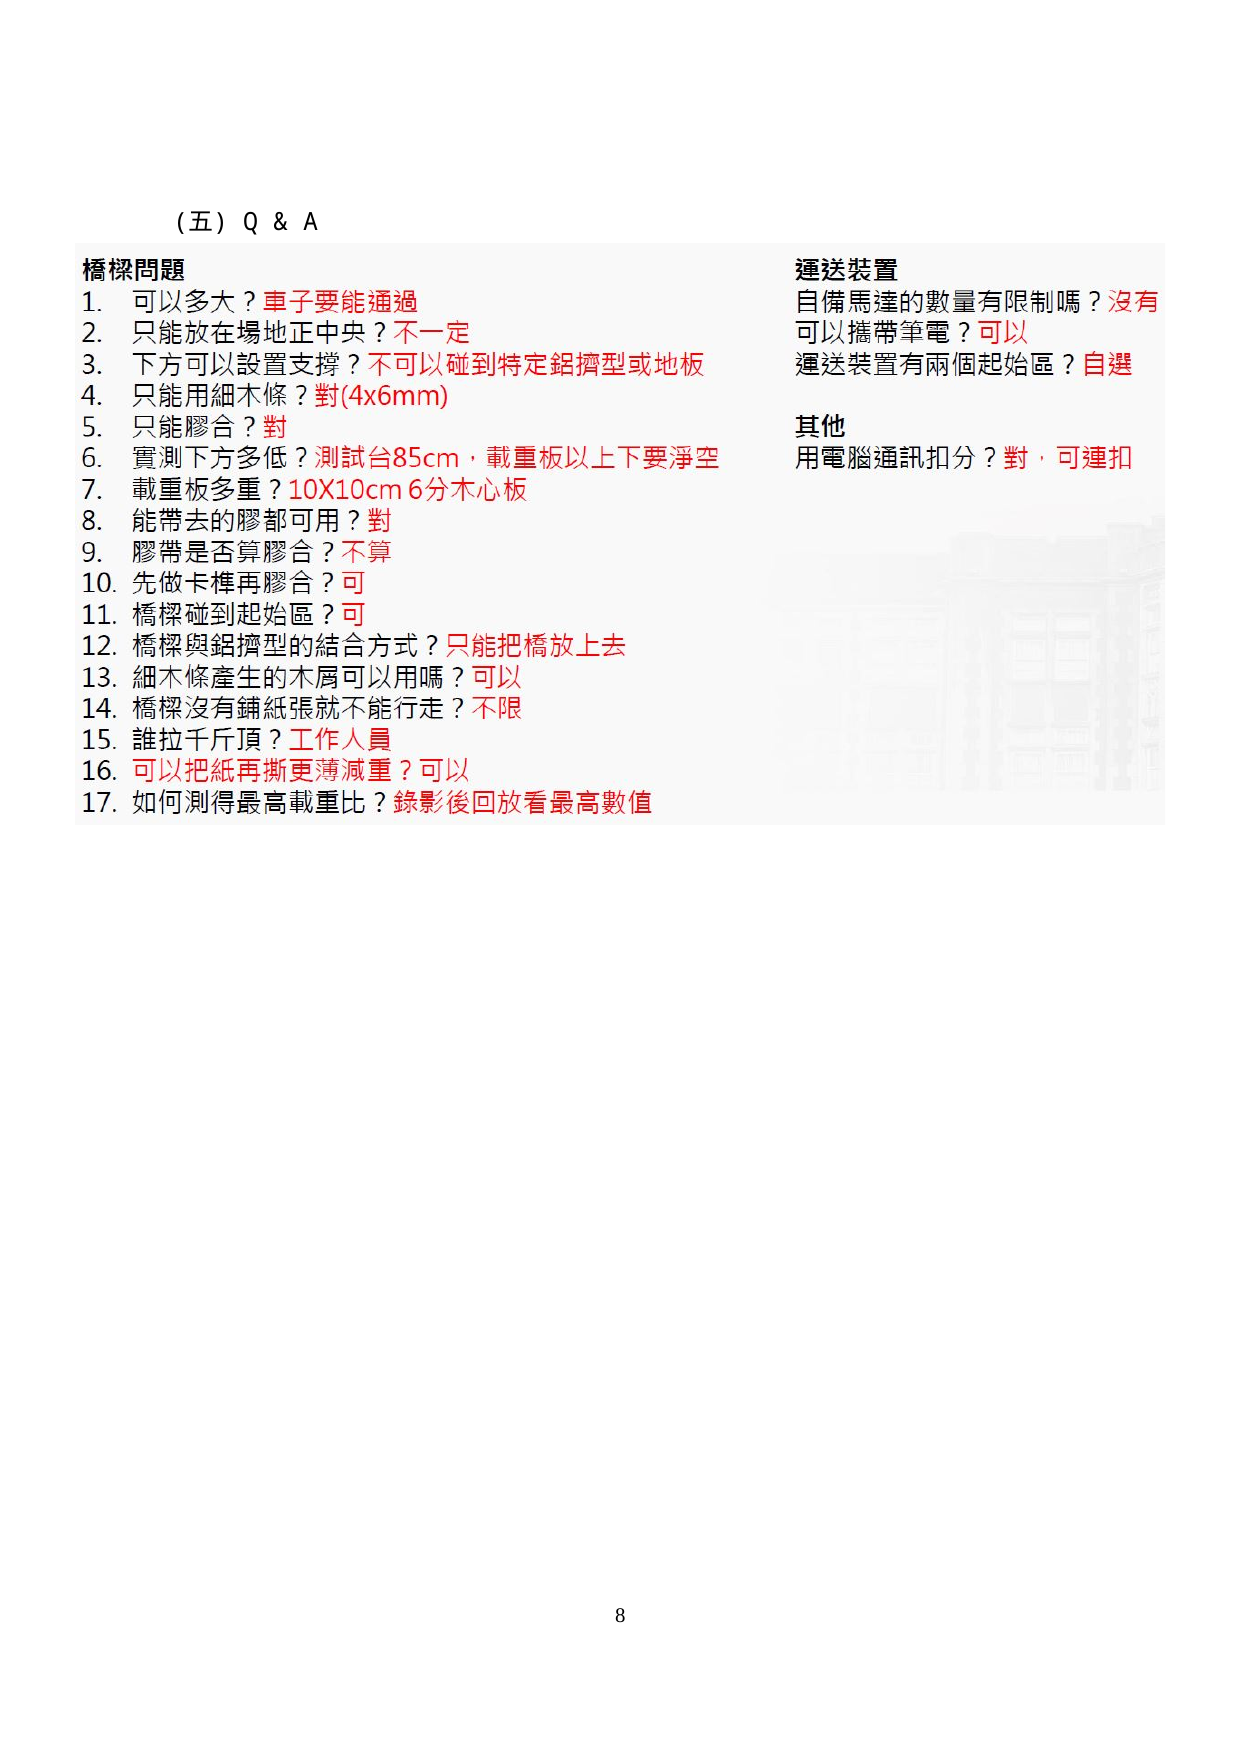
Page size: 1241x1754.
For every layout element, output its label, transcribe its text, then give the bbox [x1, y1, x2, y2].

text (五) Q & A [125, 201, 1165, 238]
